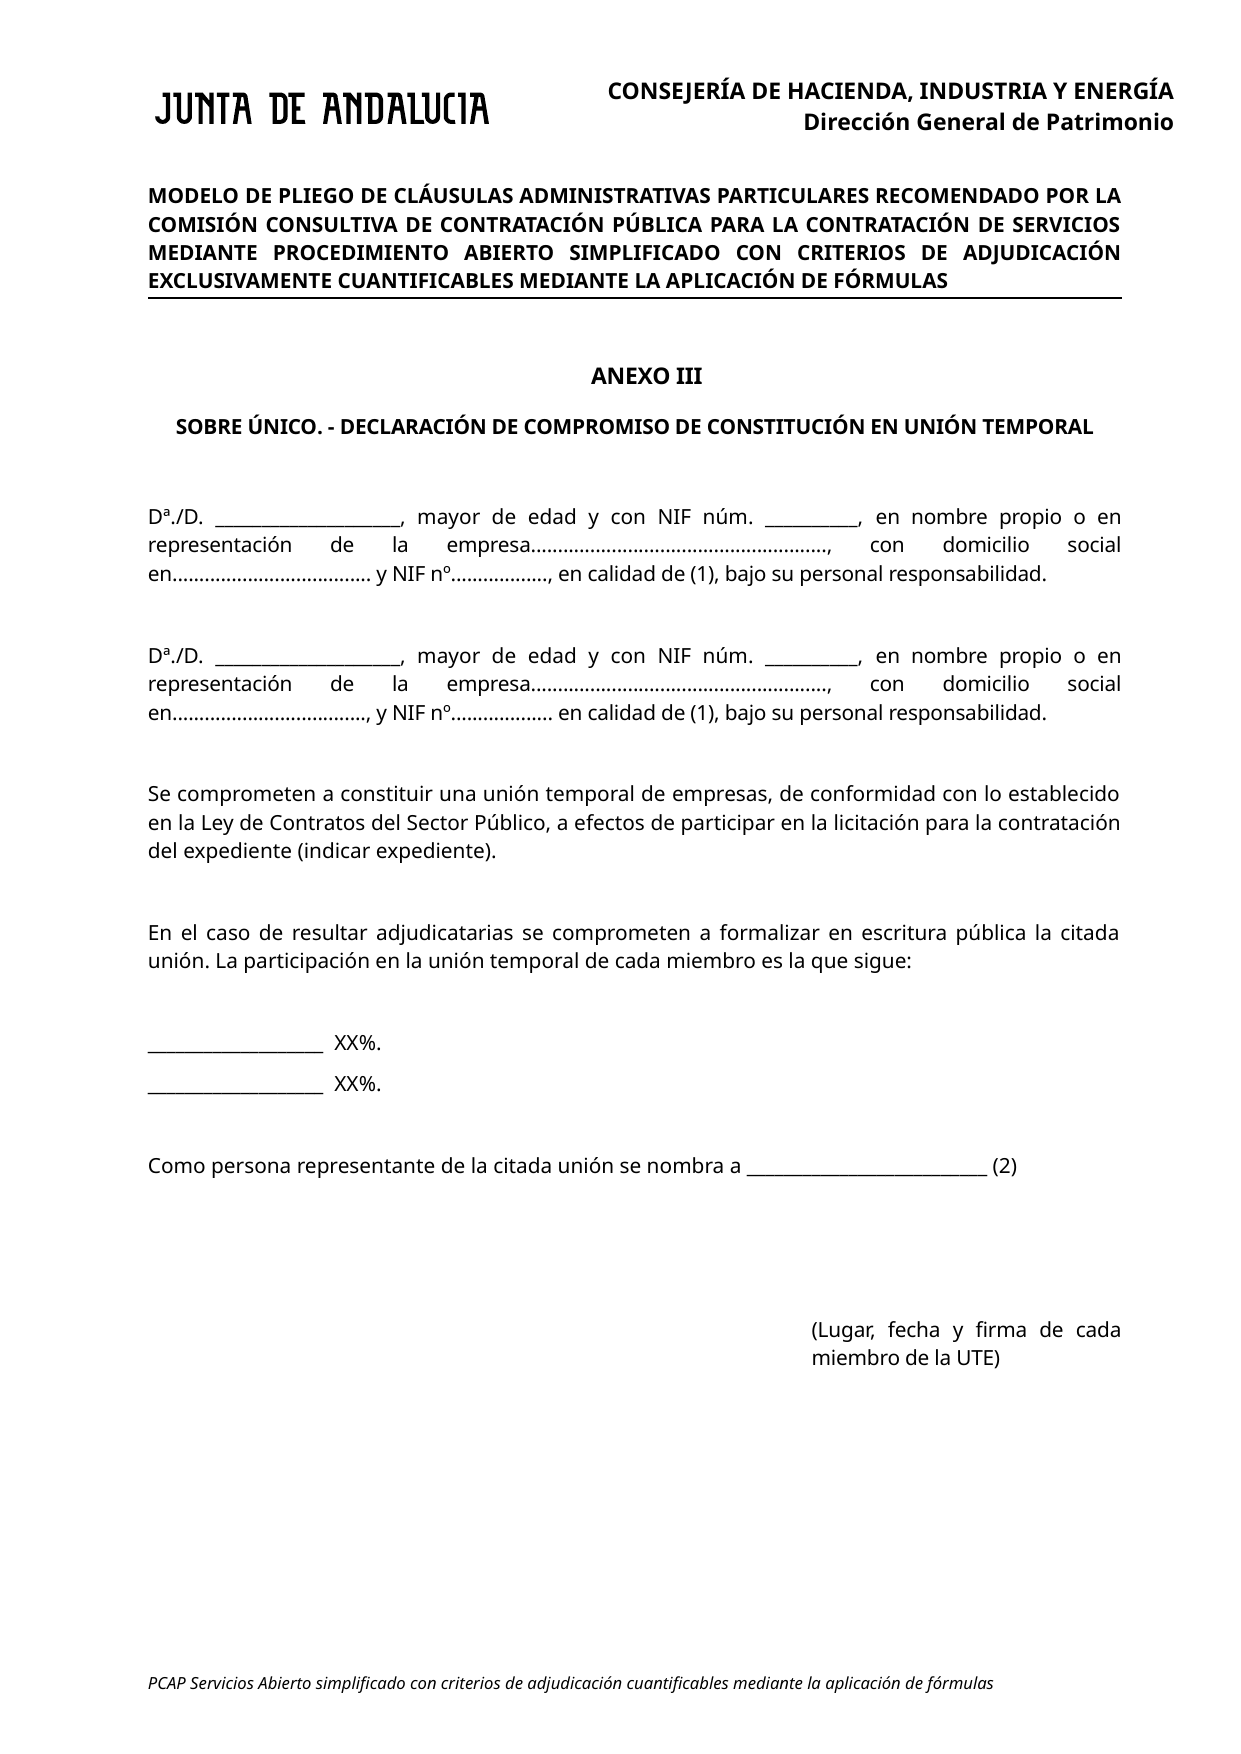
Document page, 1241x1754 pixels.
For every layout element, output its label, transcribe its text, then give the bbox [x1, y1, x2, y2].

text (Lugar, fecha y firma de cada miembro de la UTE) [811, 1315, 1122, 1372]
text Se comprometen a constituir una unión temporal de empresas, de conformidad con lo establecido en la Ley de Contratos del Sector Público, a efectos de participar en la licitación para la contratación del expediente (indicar expediente). [148, 779, 1122, 865]
text ___________________ XX%. [148, 1028, 1122, 1057]
text ANEXO III [177, 360, 1122, 392]
text En el caso de resultar adjudicatarias se comprometen a formalizar en escritura pública la citada unión. La participación en la unión temporal de cada miembro es la que sigue: [148, 918, 1122, 975]
text SOBRE ÚNICO. - DECLARACIÓN DE COMPROMISO DE CONSTITUCIÓN EN UNIÓN TEMPORAL [148, 412, 1122, 441]
text MODELO DE PLIEGO DE CLÁUSULAS ADMINISTRATIVAS PARTICULARES RECOMENDADO POR LA COMISIÓN CONSULTIVA DE CONTRATACIÓN PÚBLICA PARA LA CONTRATACIÓN DE SERVICIOS MEDIANTE PROCEDIMIENTO ABIERTO SIMPLIFICADO CON CRITERIOS DE ADJUDICACIÓN EXCLUSIVAMENTE CUANTIFICABLES MEDIANTE LA APLICACIÓN DE FÓRMULAS [148, 181, 1122, 297]
text Dª./D. ____________________, mayor de edad y con NIF núm. __________, en nombre propio o en representación de la empresa......................................................., con domicilio social en..................................... y NIF nº.................., en calidad de (1), bajo su personal responsabilidad. [148, 502, 1122, 587]
text ___________________ XX%. [148, 1069, 1122, 1098]
text Dª./D. ____________________, mayor de edad y con NIF núm. __________, en nombre propio o en representación de la empresa......................................................., con domicilio social en...................................., y NIF nº................... en calidad de (1), bajo su personal responsabilidad. [148, 641, 1122, 726]
text Como persona representante de la citada unión se nombra a __________________________ (2) [148, 1151, 1122, 1180]
